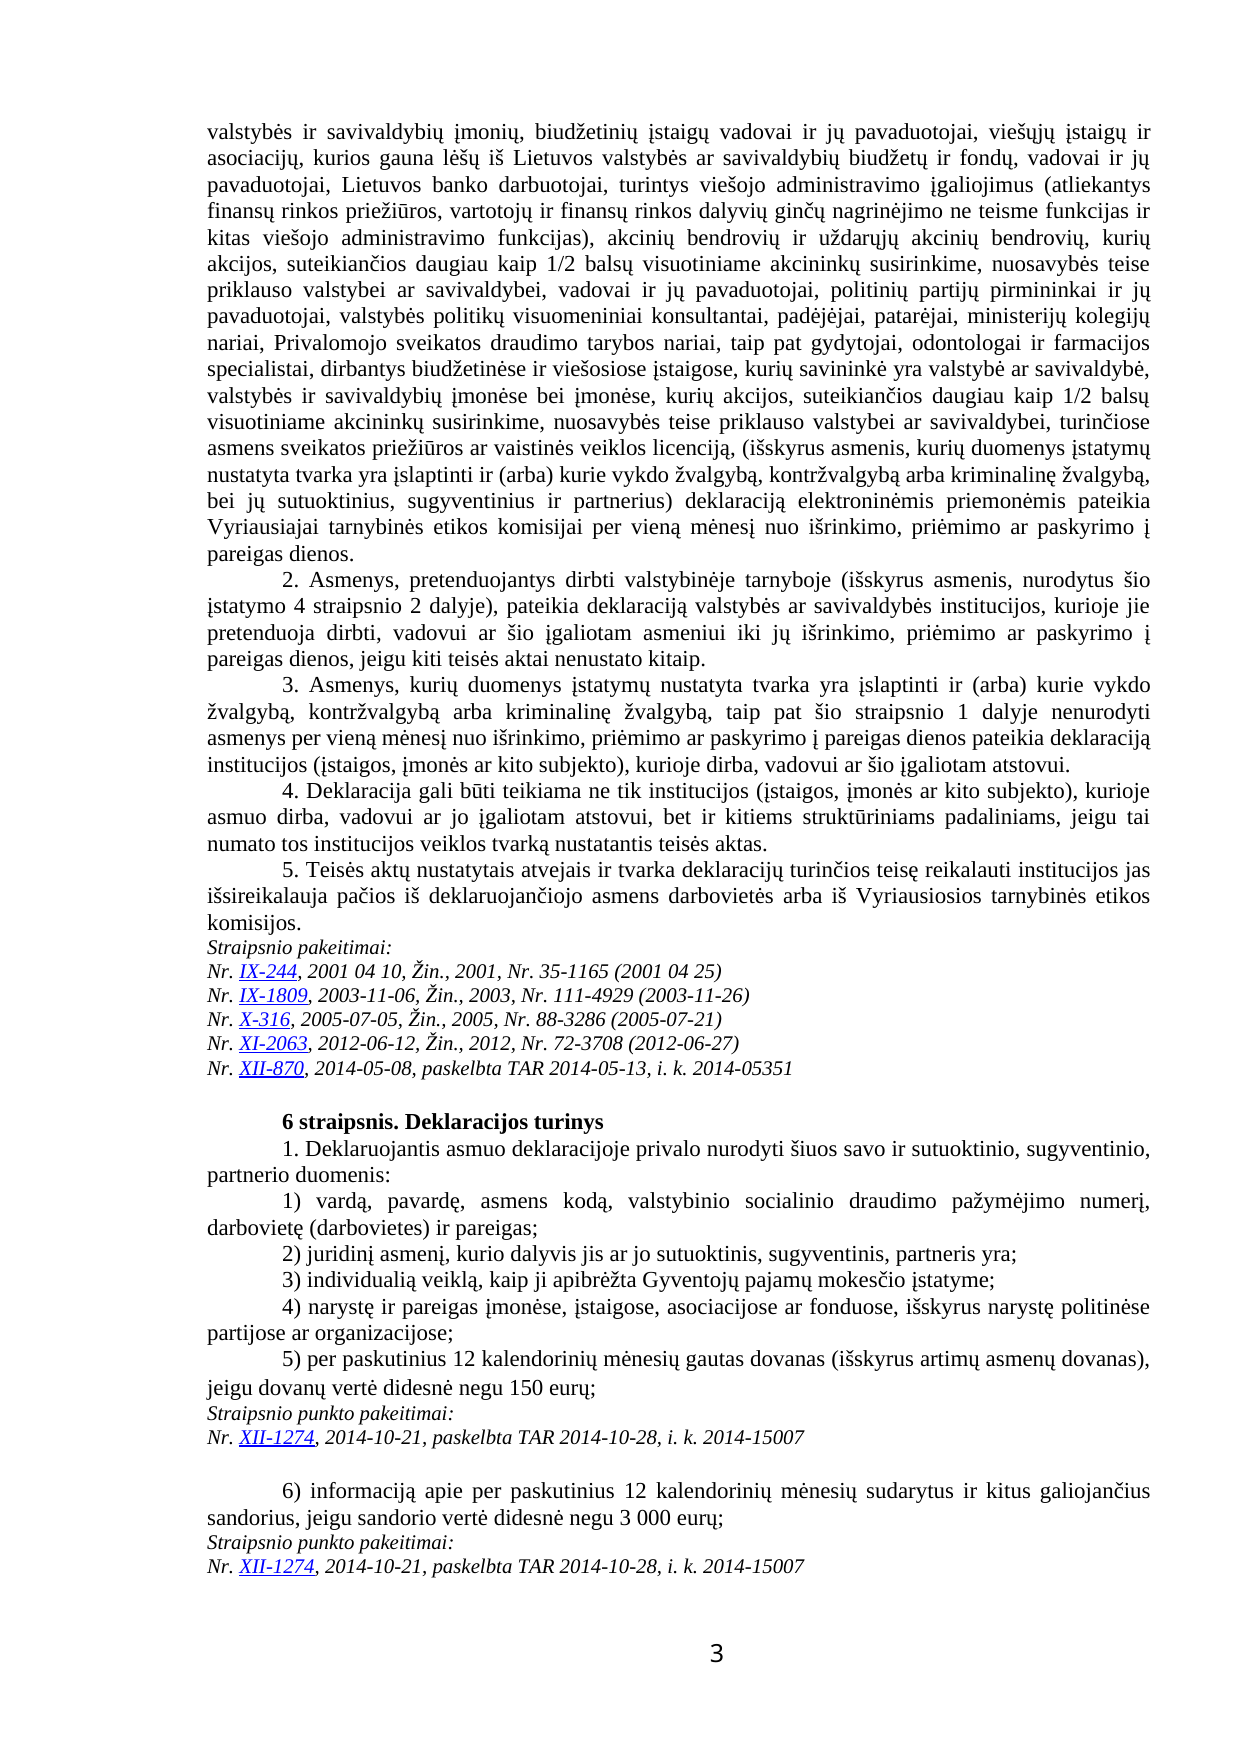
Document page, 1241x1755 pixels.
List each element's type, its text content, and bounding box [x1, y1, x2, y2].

text 4. Deklaracija gali būti teikiama ne tik institucijos (įstaigos, įmonės ar kito subjekto), kurioje asmuo dirba, vadovui ar jo įgaliotam atstovui, bet ir kitiems struktūriniams padaliniams, jeigu tai numato tos institucijos veiklos tvarką nustatantis teisės aktas. [207, 777, 1152, 856]
text 2) juridinį asmenį, kurio dalyvis jis ar jo sutuoktinis, sugyventinis, partneris yra; [207, 1240, 1152, 1266]
text 4) narystę ir pareigas įmonėse, įstaigose, asociacijose ar fonduose, išskyrus narystę politinėse partijose ar organizacijose; [207, 1293, 1152, 1345]
text Straipsnio pakeitimai: [207, 935, 1152, 959]
text 3. Asmenys, kurių duomenys įstatymų nustatyta tvarka yra įslaptinti ir (arba) kurie vykdo žvalgybą, kontržvalgybą arba kriminalinę žvalgybą, taip pat šio straipsnio 1 dalyje nenurodyti asmenys per vieną mėnesį nuo išrinkimo, priėmimo ar paskyrimo į pareigas dienos pateikia deklaraciją institucijos (įstaigos, įmonės ar kito subjekto), kurioje dirba, vadovui ar šio įgaliotam atstovui. [207, 672, 1152, 777]
text 3) individualią veiklą, kaip ji apibrėžta Gyventojų pajamų mokesčio įstatyme; [207, 1266, 1152, 1293]
text 1) vardą, pavardę, asmens kodą, valstybinio socialinio draudimo pažymėjimo numerį, darbovietę (darbovietes) ir pareigas; [207, 1187, 1152, 1240]
text 6 straipsnis. Deklaracijos turinys [207, 1108, 1152, 1134]
text Nr. X-316, 2005-07-05, Žin., 2005, Nr. 88-3286 (2005-07-21) [207, 1007, 1152, 1031]
text Nr. XII-1274, 2014-10-21, paskelbta TAR 2014-10-28, i. k. 2014-15007 [207, 1554, 1152, 1578]
text 5. Teisės aktų nustatytais atvejais ir tvarka deklaracijų turinčios teisę reikalauti institucijos jas išsireikalauja pačios iš deklaruojančiojo asmens darbovietės arba iš Vyriausiosios tarnybinės etikos komisijos. [207, 856, 1152, 935]
text valstybės ir savivaldybių įmonių, biudžetinių įstaigų vadovai ir jų pavaduotojai, viešųjų įstaigų ir asociacijų, kurios gauna lėšų iš Lietuvos valstybės ar savivaldybių biudžetų ir fondų, vadovai ir jų pavaduotojai, Lietuvos banko darbuotojai, turintys viešojo administravimo įgaliojimus (atliekantys finansų rinkos priežiūros, vartotojų ir finansų rinkos dalyvių ginčų nagrinėjimo ne teisme funkcijas ir kitas viešojo administravimo funkcijas), akcinių bendrovių ir uždarųjų akcinių bendrovių, kurių akcijos, suteikiančios daugiau kaip 1/2 balsų visuotiniame akcininkų susirinkime, nuosavybės teise priklauso valstybei ar savivaldybei, vadovai ir jų pavaduotojai, politinių partijų pirmininkai ir jų pavaduotojai, valstybės politikų visuomeniniai konsultantai, padėjėjai, patarėjai, ministerijų kolegijų nariai, Privalomojo sveikatos draudimo tarybos nariai, taip pat gydytojai, odontologai ir farmacijos specialistai, dirbantys biudžetinėse ir viešosiose įstaigose, kurių savininkė yra valstybė ar savivaldybė, valstybės ir savivaldybių įmonėse bei įmonėse, kurių akcijos, suteikiančios daugiau kaip 1/2 balsų visuotiniame akcininkų susirinkime, nuosavybės teise priklauso valstybei ar savivaldybei, turinčiose asmens sveikatos priežiūros ar vaistinės veiklos licenciją, (išskyrus asmenis, kurių duomenys įstatymų nustatyta tvarka yra įslaptinti ir (arba) kurie vykdo žvalgybą, kontržvalgybą arba kriminalinę žvalgybą, bei jų sutuoktinius, sugyventinius ir partnerius) deklaraciją elektroninėmis priemonėmis pateikia Vyriausiajai tarnybinės etikos komisijai per vieną mėnesį nuo išrinkimo, priėmimo ar paskyrimo į pareigas dienos. [207, 118, 1152, 566]
text Nr. IX-1809, 2003-11-06, Žin., 2003, Nr. 111-4929 (2003-11-26) [207, 983, 1152, 1007]
text Straipsnio punkto pakeitimai: [207, 1401, 1152, 1424]
text Nr. XI-2063, 2012-06-12, Žin., 2012, Nr. 72-3708 (2012-06-27) [207, 1031, 1152, 1055]
text Nr. XII-1274, 2014-10-21, paskelbta TAR 2014-10-28, i. k. 2014-15007 [207, 1424, 1152, 1449]
text 1. Deklaruojantis asmuo deklaracijoje privalo nurodyti šiuos savo ir sutuoktinio, sugyventinio, partnerio duomenis: [207, 1134, 1152, 1187]
text Nr. XII-870, 2014-05-08, paskelbta TAR 2014-05-13, i. k. 2014-05351 [207, 1055, 1152, 1079]
text 6) informaciją apie per paskutinius 12 kalendorinių mėnesių sudarytus ir kitus galiojančius sandorius, jeigu sandorio vertė didesnė negu 3 000 eurų; [207, 1477, 1152, 1530]
text 2. Asmenys, pretenduojantys dirbti valstybinėje tarnyboje (išskyrus asmenis, nurodytus šio įstatymo 4 straipsnio 2 dalyje), pateikia deklaraciją valstybės ar savivaldybės institucijos, kurioje jie pretenduoja dirbti, vadovui ar šio įgaliotam asmeniui iki jų išrinkimo, priėmimo ar paskyrimo į pareigas dienos, jeigu kiti teisės aktai nenustato kitaip. [207, 566, 1152, 672]
text Straipsnio punkto pakeitimai: [207, 1530, 1152, 1554]
text 5) per paskutinius 12 kalendorinių mėnesių gautas dovanas (išskyrus artimų asmenų dovanas), jeigu dovanų vertė didesnė negu 150 eurų; [207, 1345, 1152, 1401]
text Nr. IX-244, 2001 04 10, Žin., 2001, Nr. 35-1165 (2001 04 25) [207, 959, 1152, 983]
